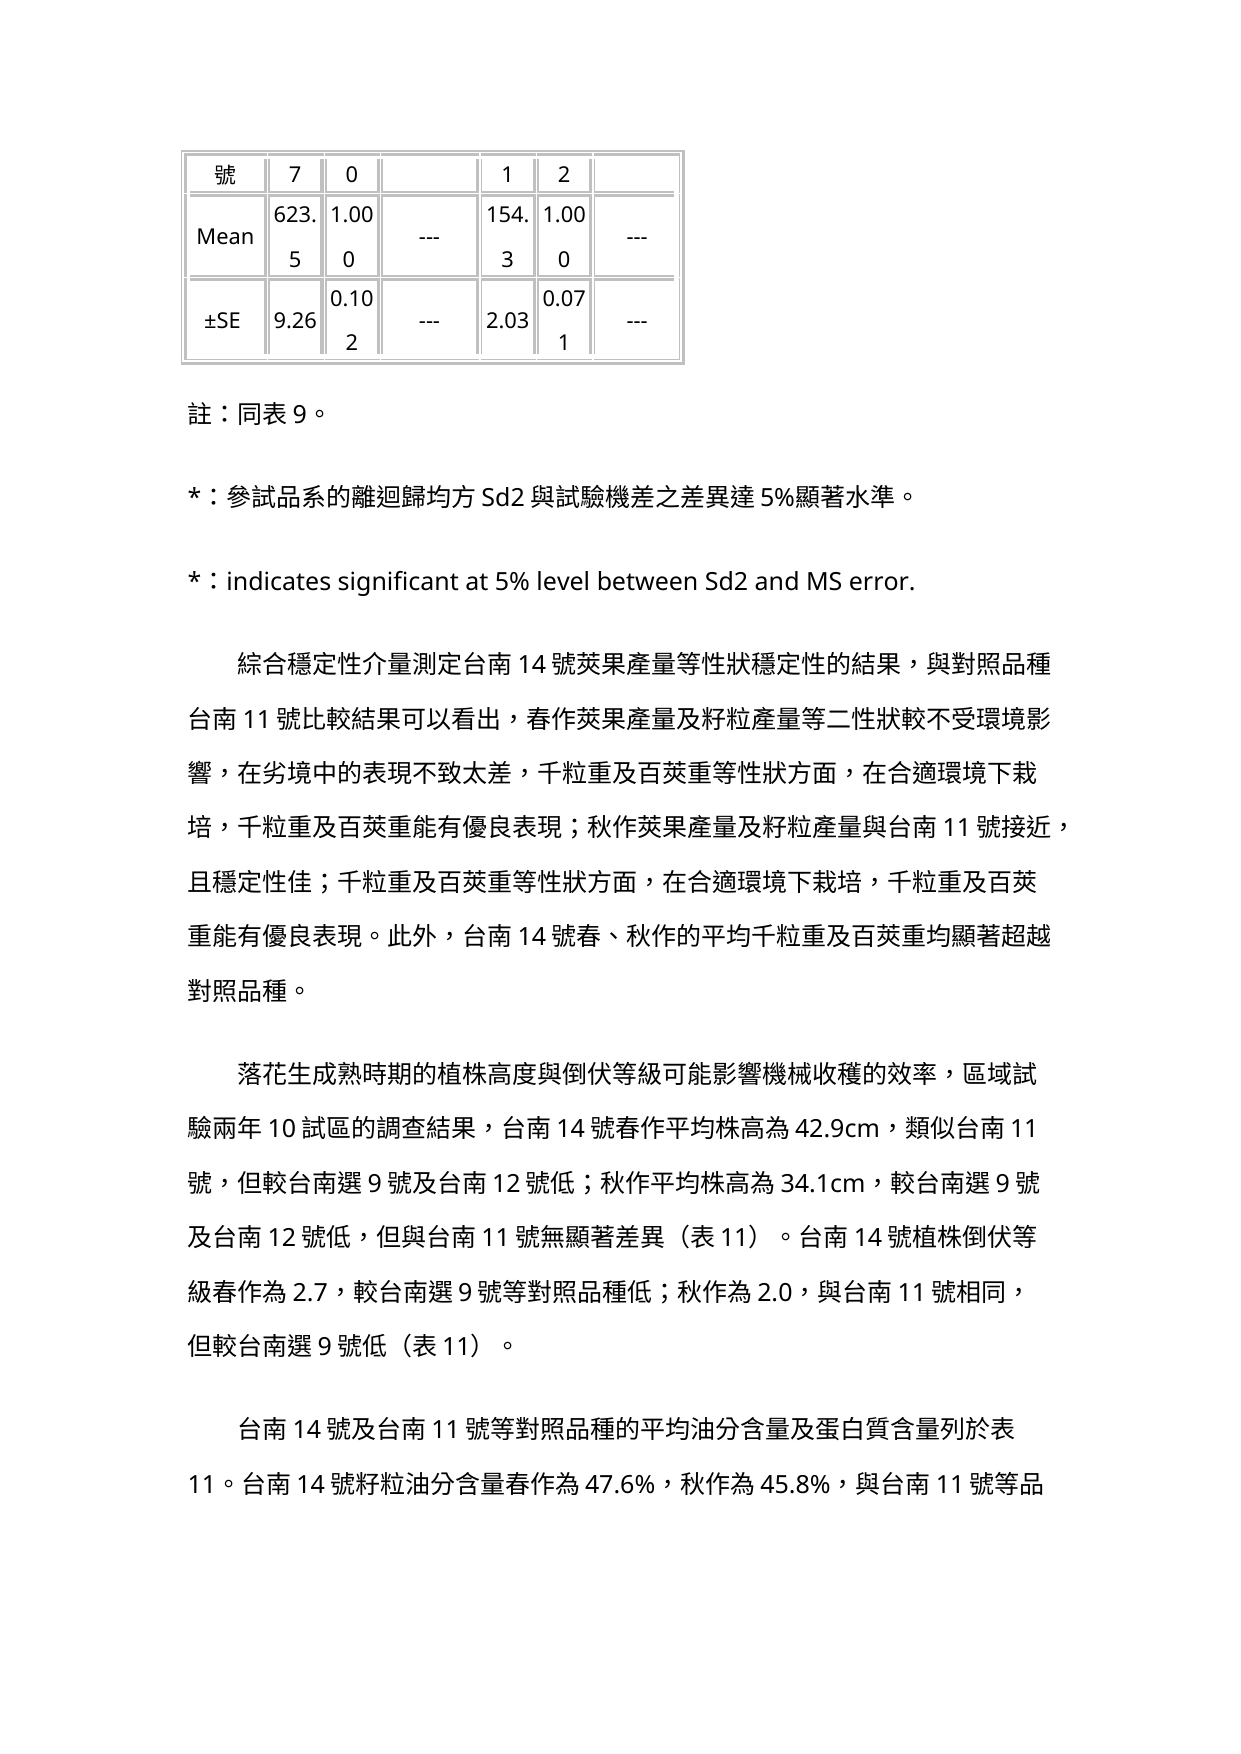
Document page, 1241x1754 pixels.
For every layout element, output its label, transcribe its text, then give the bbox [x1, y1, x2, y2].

table_cell --- [383, 197, 476, 275]
table_cell [592, 152, 682, 191]
table_cell [380, 152, 479, 191]
text 綜合穩定性介量測定台南14號莢果產量等性狀穩定性的結果，與對照品種台南11號比較結果可以看出，春作莢果產量及籽粒產量等二性狀較不受環境影響，在劣境中的表現不致太差，千粒重及百莢重等性狀方面，在合適環境下栽培，千粒重及百莢重能有優良表現；秋作莢果產量及籽粒產量與台南11號接近，且穩定性佳；千粒重及百莢重等性狀方面，在合適環境下栽培，千粒重及百莢重能有優良表現。此外，台南14號春、秋作的平均千粒重及百莢重均顯著超越對照品種。 [187, 645, 1053, 1007]
table_cell Mean [184, 191, 267, 275]
text *：參試品系的離迴歸均方Sd2與試驗機差之差異達5%顯著水準。 [187, 478, 1053, 514]
table_cell 2.03 [479, 275, 536, 359]
text 落花生成熟時期的植株高度與倒伏等級可能影響機械收穫的效率，區域試驗兩年10試區的調查結果，台南14號春作平均株高為42.9cm，類似台南11號，但較台南選9號及台南12號低；秋作平均株高為34.1cm，較台南選9號及台南12號低，但與台南11號無顯著差異（表11）。台南14號植株倒伏等級春作為2.7，較台南選9號等對照品種低；秋作為2.0，與台南11號相同，但較台南選9號低（表11）。 [187, 1054, 1053, 1363]
table_cell 號 [187, 156, 267, 191]
table_cell ±SE [184, 275, 267, 359]
table_cell 0 [324, 152, 380, 191]
table_cell --- [592, 275, 682, 359]
table_cell 623.5 [270, 197, 320, 275]
table_cell --- [380, 275, 479, 359]
text 註：同表9。 [187, 394, 1053, 430]
table_cell 2 [536, 152, 592, 191]
table_cell 1.000 [539, 197, 589, 275]
table_cell 1.000 [327, 197, 377, 275]
table_cell 0.102 [324, 275, 380, 359]
table_cell --- [592, 191, 682, 275]
table_cell 1 [479, 152, 536, 191]
table_cell 7 [267, 152, 323, 191]
table_cell 154.3 [482, 197, 533, 275]
text *：indicates significant at 5% level between Sd2 and MS error. [187, 561, 1053, 597]
table_cell 9.26 [267, 275, 323, 359]
text 台南14號及台南11號等對照品種的平均油分含量及蛋白質含量列於表11。台南14號籽粒油分含量春作為47.6%，秋作為45.8%，與台南11號等品 [187, 1410, 1053, 1501]
table_cell 0.071 [536, 275, 592, 359]
